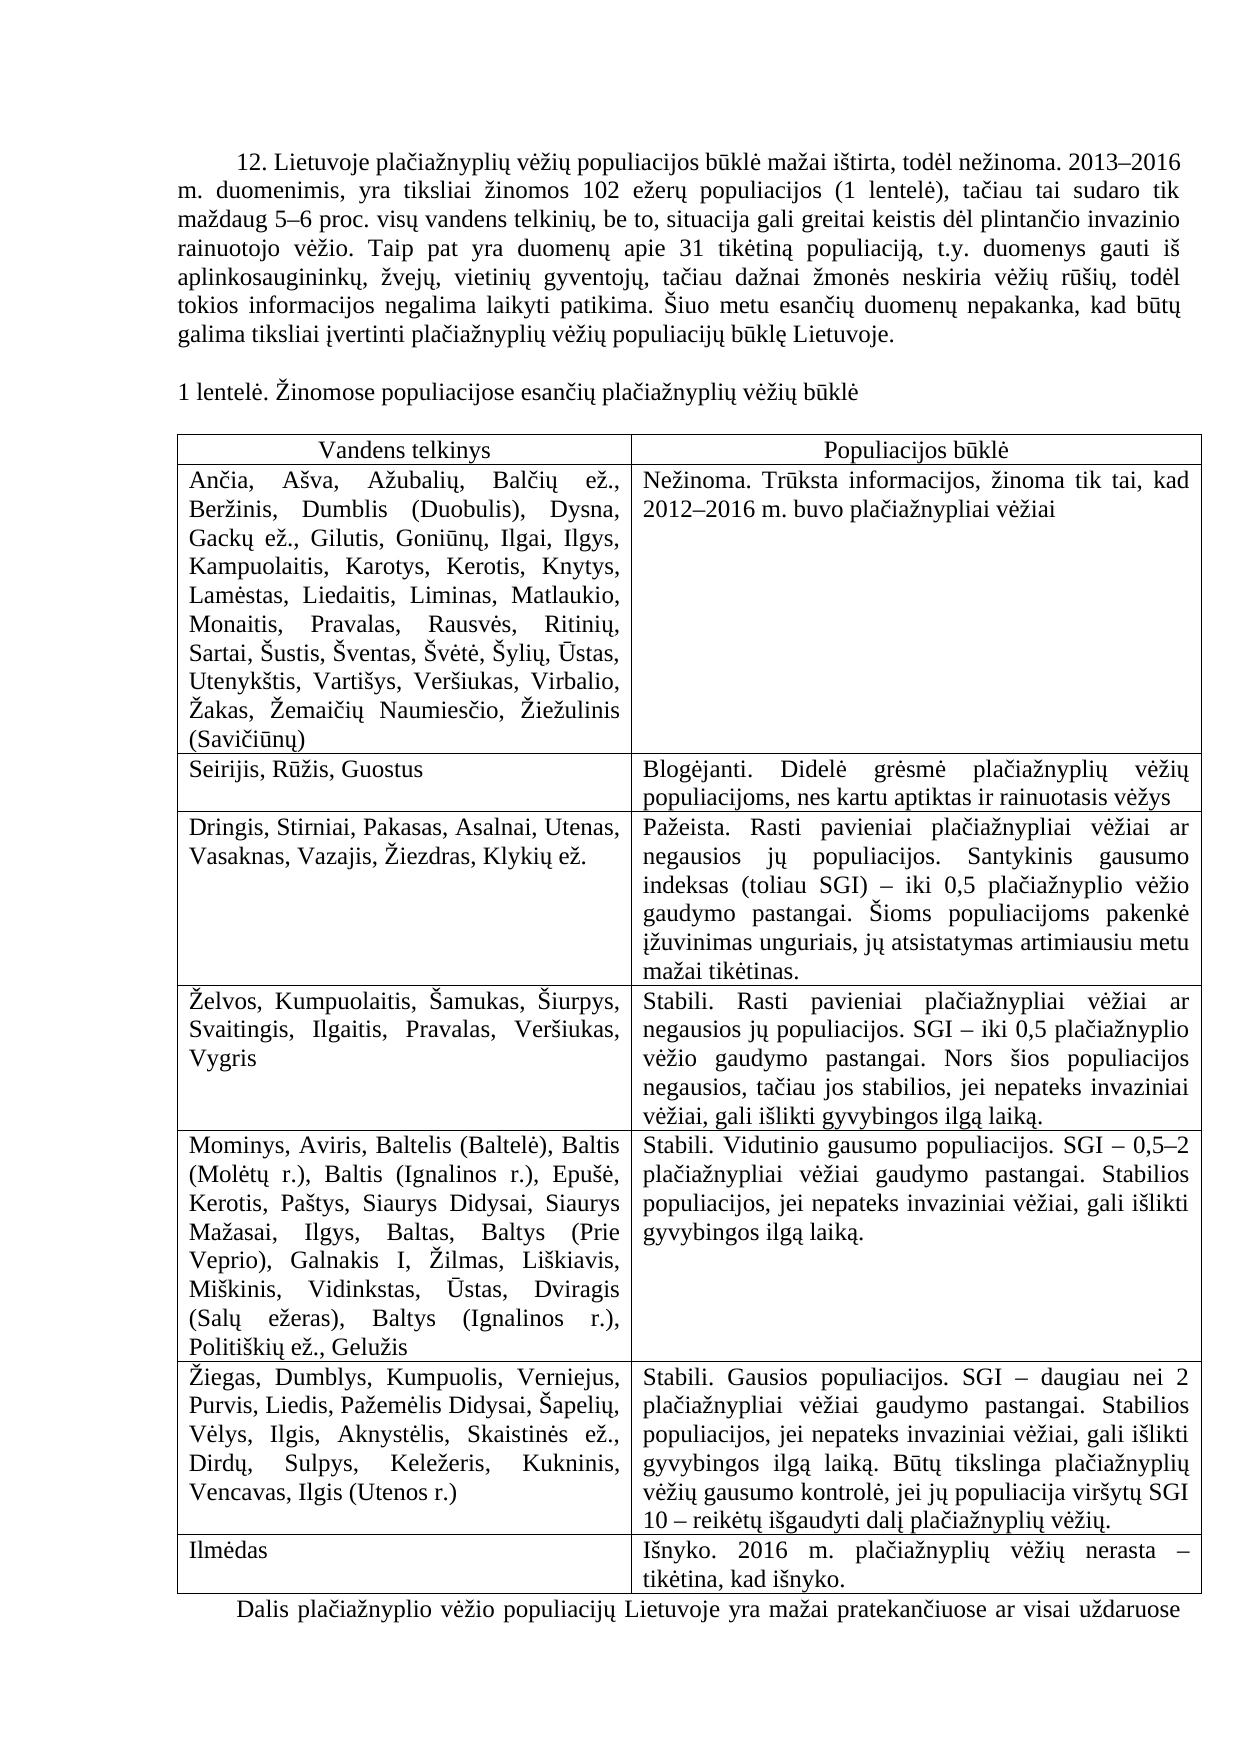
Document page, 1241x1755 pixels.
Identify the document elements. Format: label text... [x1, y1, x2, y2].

table_cell Stabili. Vidutinio gausumo populiacijos. SGI – 0,5–2 plačiažnypliai vėžiai gaudymo pastangai. Stabilios populiacijos, jei nepateks invaziniai vėžiai, gali išlikti gyvybingos ilgą laiką. [632, 1131, 1201, 1361]
text Dalis plačiažnyplio vėžio populiacijų Lietuvoje yra mažai pratekančiuose ar visai uždaruose [177, 1594, 1181, 1622]
table_cell Blogėjanti. Didelė grėsmė plačiažnyplių vėžių populiacijoms, nes kartu aptiktas ir rainuotasis vėžys [632, 754, 1201, 811]
table_cell Išnyko. 2016 m. plačiažnyplių vėžių nerasta – tikėtina, kad išnyko. [632, 1535, 1201, 1593]
table_cell Mominys, Aviris, Baltelis (Baltelė), Baltis (Molėtų r.), Baltis (Ignalinos r.), Epušė, Kerotis, Paštys, Siaurys Didysai, Siaurys Mažasai, Ilgys, Baltas, Baltys (Prie Veprio), Galnakis I, Žilmas, Liškiavis, Miškinis, Vidinkstas, Ūstas, Dviragis (Salų ežeras), Baltys (Ignalinos r.), Politiškių ež., Gelužis [178, 1131, 631, 1361]
table_cell Stabili. Gausios populiacijos. SGI – daugiau nei 2 plačiažnypliai vėžiai gaudymo pastangai. Stabilios populiacijos, jei nepateks invaziniai vėžiai, gali išlikti gyvybingos ilgą laiką. Būtų tikslinga plačiažnyplių vėžių gausumo kontrolė, jei jų populiacija viršytų SGI 10 – reikėtų išgaudyti dalį plačiažnyplių vėžių. [632, 1362, 1201, 1534]
table_cell Seirijis, Rūžis, Guostus [178, 754, 631, 811]
table_cell Ilmėdas [178, 1535, 631, 1593]
table_cell Dringis, Stirniai, Pakasas, Asalnai, Utenas, Vasaknas, Vazajis, Žiezdras, Klykių ež. [178, 812, 631, 985]
text 12. Lietuvoje plačiažnyplių vėžių populiacijos būklė mažai ištirta, todėl nežinoma. 2013–2016 m. duomenimis, yra tiksliai žinomos 102 ežerų populiacijos (1 lentelė), tačiau tai sudaro tik maždaug 5–6 proc. visų vandens telkinių, be to, situacija gali greitai keistis dėl plintančio invazinio rainuotojo vėžio. Taip pat yra duomenų apie 31 tikėtiną populiaciją, t.y. duomenys gauti iš aplinkosaugininkų, žvejų, vietinių gyventojų, tačiau dažnai žmonės neskiria vėžių rūšių, todėl tokios informacijos negalima laikyti patikima. Šiuo metu esančių duomenų nepakanka, kad būtų galima tiksliai įvertinti plačiažnyplių vėžių populiacijų būklę Lietuvoje. [177, 147, 1181, 348]
table_header Vandens telkinys [178, 435, 631, 464]
table_cell Žiegas, Dumblys, Kumpuolis, Verniejus, Purvis, Liedis, Pažemėlis Didysai, Šapelių, Vėlys, Ilgis, Aknystėlis, Skaistinės ež., Dirdų, Sulpys, Keležeris, Kukninis, Vencavas, Ilgis (Utenos r.) [178, 1362, 631, 1534]
table_cell Želvos, Kumpuolaitis, Šamukas, Šiurpys, Svaitingis, Ilgaitis, Pravalas, Veršiukas, Vygris [178, 986, 631, 1129]
table_cell Ančia, Ašva, Ažubalių, Balčių ež., Beržinis, Dumblis (Duobulis), Dysna, Gackų ež., Gilutis, Goniūnų, Ilgai, Ilgys, Kampuolaitis, Karotys, Kerotis, Knytys, Lamėstas, Liedaitis, Liminas, Matlaukio, Monaitis, Pravalas, Rausvės, Ritinių, Sartai, Šustis, Šventas, Švėtė, Šylių, Ūstas, Utenykštis, Vartišys, Veršiukas, Virbalio, Žakas, Žemaičių Naumiesčio, Žiežulinis (Savičiūnų) [178, 465, 631, 753]
table_cell Pažeista. Rasti pavieniai plačiažnypliai vėžiai ar negausios jų populiacijos. Santykinis gausumo indeksas (toliau SGI) – iki 0,5 plačiažnyplio vėžio gaudymo pastangai. Šioms populiacijoms pakenkė įžuvinimas unguriais, jų atsistatymas artimiausiu metu mažai tikėtinas. [632, 812, 1201, 985]
table_cell Nežinoma. Trūksta informacijos, žinoma tik tai, kad 2012–2016 m. buvo plačiažnypliai vėžiai [632, 465, 1201, 753]
table_cell Stabili. Rasti pavieniai plačiažnypliai vėžiai ar negausios jų populiacijos. SGI – iki 0,5 plačiažnyplio vėžio gaudymo pastangai. Nors šios populiacijos negausios, tačiau jos stabilios, jei nepateks invaziniai vėžiai, gali išlikti gyvybingos ilgą laiką. [632, 986, 1201, 1129]
table_header Populiacijos būklė [632, 435, 1201, 464]
text 1 lentelė. Žinomose populiacijose esančių plačiažnyplių vėžių būklė [177, 377, 1181, 406]
